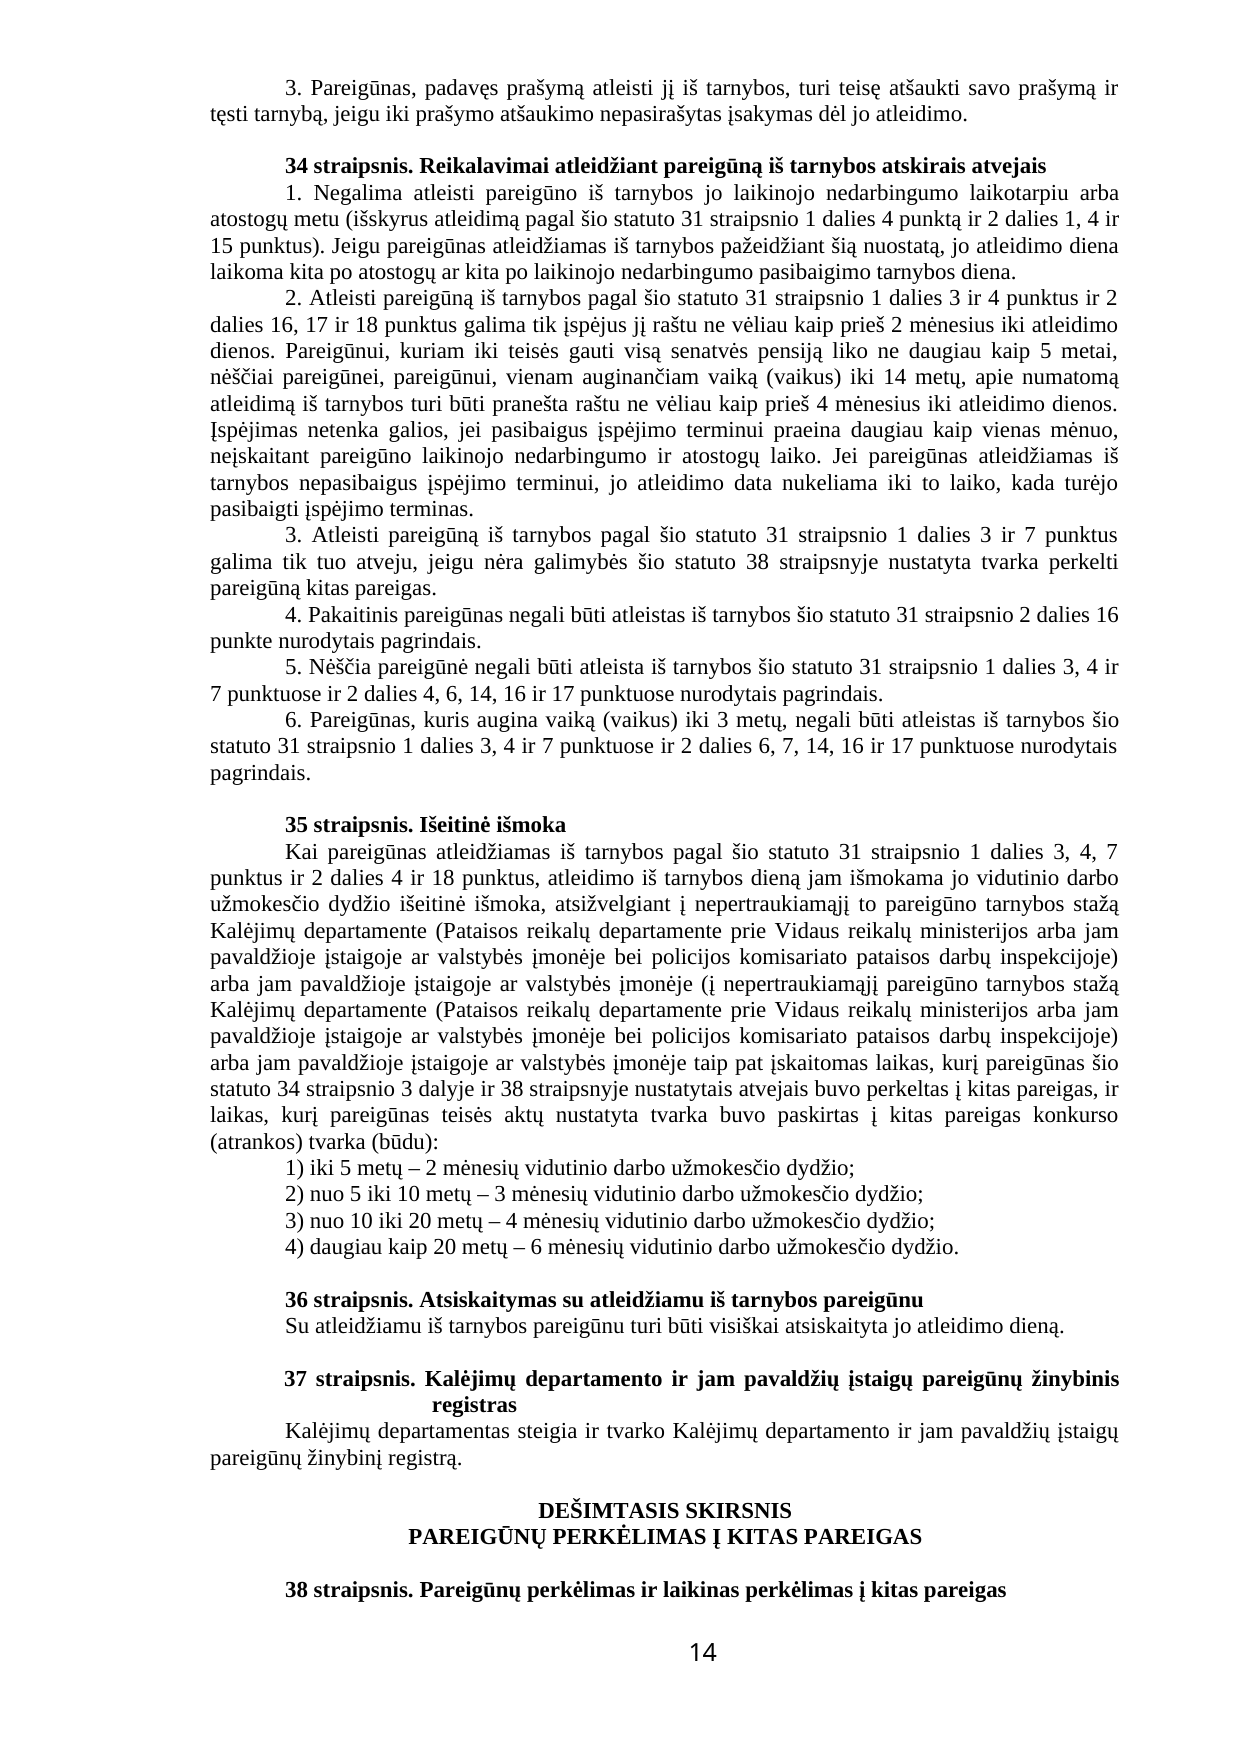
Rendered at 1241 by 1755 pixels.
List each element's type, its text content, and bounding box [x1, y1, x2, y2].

text 35 straipsnis. Išeitinė išmoka [210, 811, 1120, 838]
text Su atleidžiamu iš tarnybos pareigūnu turi būti visiškai atsiskaityta jo atleidimo dieną. [210, 1312, 1120, 1338]
text 1. Negalima atleisti pareigūno iš tarnybos jo laikinojo nedarbingumo laikotarpiu arba atostogų metu (išskyrus atleidimą pagal šio statuto 31 straipsnio 1 dalies 4 punktą ir 2 dalies 1, 4 ir 15 punktus). Jeigu pareigūnas atleidžiamas iš tarnybos pažeidžiant šią nuostatą, jo atleidimo diena laikoma kita po atostogų ar kita po laikinojo nedarbingumo pasibaigimo tarnybos diena. [210, 179, 1120, 284]
text 3) nuo 10 iki 20 metų – 4 mėnesių vidutinio darbo užmokesčio dydžio; [210, 1207, 1120, 1233]
text PAREIGŪNŲ PERKĖLIMAS Į KITAS PAREIGAS [210, 1523, 1120, 1549]
text 3. Pareigūnas, padavęs prašymą atleisti jį iš tarnybos, turi teisę atšaukti savo prašymą ir tęsti tarnybą, jeigu iki prašymo atšaukimo nepasirašytas įsakymas dėl jo atleidimo. [210, 73, 1120, 126]
text 34 straipsnis. Reikalavimai atleidžiant pareigūną iš tarnybos atskirais atvejais [210, 153, 1120, 179]
text 36 straipsnis. Atsiskaitymas su atleidžiamu iš tarnybos pareigūnu [210, 1286, 1120, 1312]
text 4) daugiau kaip 20 metų – 6 mėnesių vidutinio darbo užmokesčio dydžio. [210, 1233, 1120, 1259]
text 6. Pareigūnas, kuris augina vaiką (vaikus) iki 3 metų, negali būti atleistas iš tarnybos šio statuto 31 straipsnio 1 dalies 3, 4 ir 7 punktuose ir 2 dalies 6, 7, 14, 16 ir 17 punktuose nurodytais pagrindais. [210, 706, 1120, 785]
text 38 straipsnis. Pareigūnų perkėlimas ir laikinas perkėlimas į kitas pareigas [210, 1576, 1120, 1602]
text 4. Pakaitinis pareigūnas negali būti atleistas iš tarnybos šio statuto 31 straipsnio 2 dalies 16 punkte nurodytais pagrindais. [210, 601, 1120, 653]
text DEŠIMTASIS SKIRSNIS [210, 1497, 1120, 1523]
text 3. Atleisti pareigūną iš tarnybos pagal šio statuto 31 straipsnio 1 dalies 3 ir 7 punktus galima tik tuo atveju, jeigu nėra galimybės šio statuto 38 straipsnyje nustatyta tvarka perkelti pareigūną kitas pareigas. [210, 522, 1120, 601]
text 1) iki 5 metų – 2 mėnesių vidutinio darbo užmokesčio dydžio; [210, 1154, 1120, 1180]
text 37 straipsnis. Kalėjimų departamento ir jam pavaldžių įstaigų pareigūnų žinybinis registras [284, 1365, 1120, 1418]
text 2. Atleisti pareigūną iš tarnybos pagal šio statuto 31 straipsnio 1 dalies 3 ir 4 punktus ir 2 dalies 16, 17 ir 18 punktus galima tik įspėjus jį raštu ne vėliau kaip prieš 2 mėnesius iki atleidimo dienos. Pareigūnui, kuriam iki teisės gauti visą senatvės pensiją liko ne daugiau kaip 5 metai, nėščiai pareigūnei, pareigūnui, vienam auginančiam vaiką (vaikus) iki 14 metų, apie numatomą atleidimą iš tarnybos turi būti pranešta raštu ne vėliau kaip prieš 4 mėnesius iki atleidimo dienos. Įspėjimas netenka galios, jei pasibaigus įspėjimo terminui praeina daugiau kaip vienas mėnuo, neįskaitant pareigūno laikinojo nedarbingumo ir atostogų laiko. Jei pareigūnas atleidžiamas iš tarnybos nepasibaigus įspėjimo terminui, jo atleidimo data nukeliama iki to laiko, kada turėjo pasibaigti įspėjimo terminas. [210, 284, 1120, 522]
text Kai pareigūnas atleidžiamas iš tarnybos pagal šio statuto 31 straipsnio 1 dalies 3, 4, 7 punktus ir 2 dalies 4 ir 18 punktus, atleidimo iš tarnybos dieną jam išmokama jo vidutinio darbo užmokesčio dydžio išeitinė išmoka, atsižvelgiant į nepertraukiamąjį to pareigūno tarnybos stažą Kalėjimų departamente (Pataisos reikalų departamente prie Vidaus reikalų ministerijos arba jam pavaldžioje įstaigoje ar valstybės įmonėje bei policijos komisariato pataisos darbų inspekcijoje) arba jam pavaldžioje įstaigoje ar valstybės įmonėje (į nepertraukiamąjį pareigūno tarnybos stažą Kalėjimų departamente (Pataisos reikalų departamente prie Vidaus reikalų ministerijos arba jam pavaldžioje įstaigoje ar valstybės įmonėje bei policijos komisariato pataisos darbų inspekcijoje) arba jam pavaldžioje įstaigoje ar valstybės įmonėje taip pat įskaitomas laikas, kurį pareigūnas šio statuto 34 straipsnio 3 dalyje ir 38 straipsnyje nustatytais atvejais buvo perkeltas į kitas pareigas, ir laikas, kurį pareigūnas teisės aktų nustatyta tvarka buvo paskirtas į kitas pareigas konkurso (atrankos) tvarka (būdu): [210, 838, 1120, 1154]
text 5. Nėščia pareigūnė negali būti atleista iš tarnybos šio statuto 31 straipsnio 1 dalies 3, 4 ir 7 punktuose ir 2 dalies 4, 6, 14, 16 ir 17 punktuose nurodytais pagrindais. [210, 653, 1120, 706]
text Kalėjimų departamentas steigia ir tvarko Kalėjimų departamento ir jam pavaldžių įstaigų pareigūnų žinybinį registrą. [210, 1418, 1120, 1470]
text 2) nuo 5 iki 10 metų – 3 mėnesių vidutinio darbo užmokesčio dydžio; [210, 1180, 1120, 1207]
